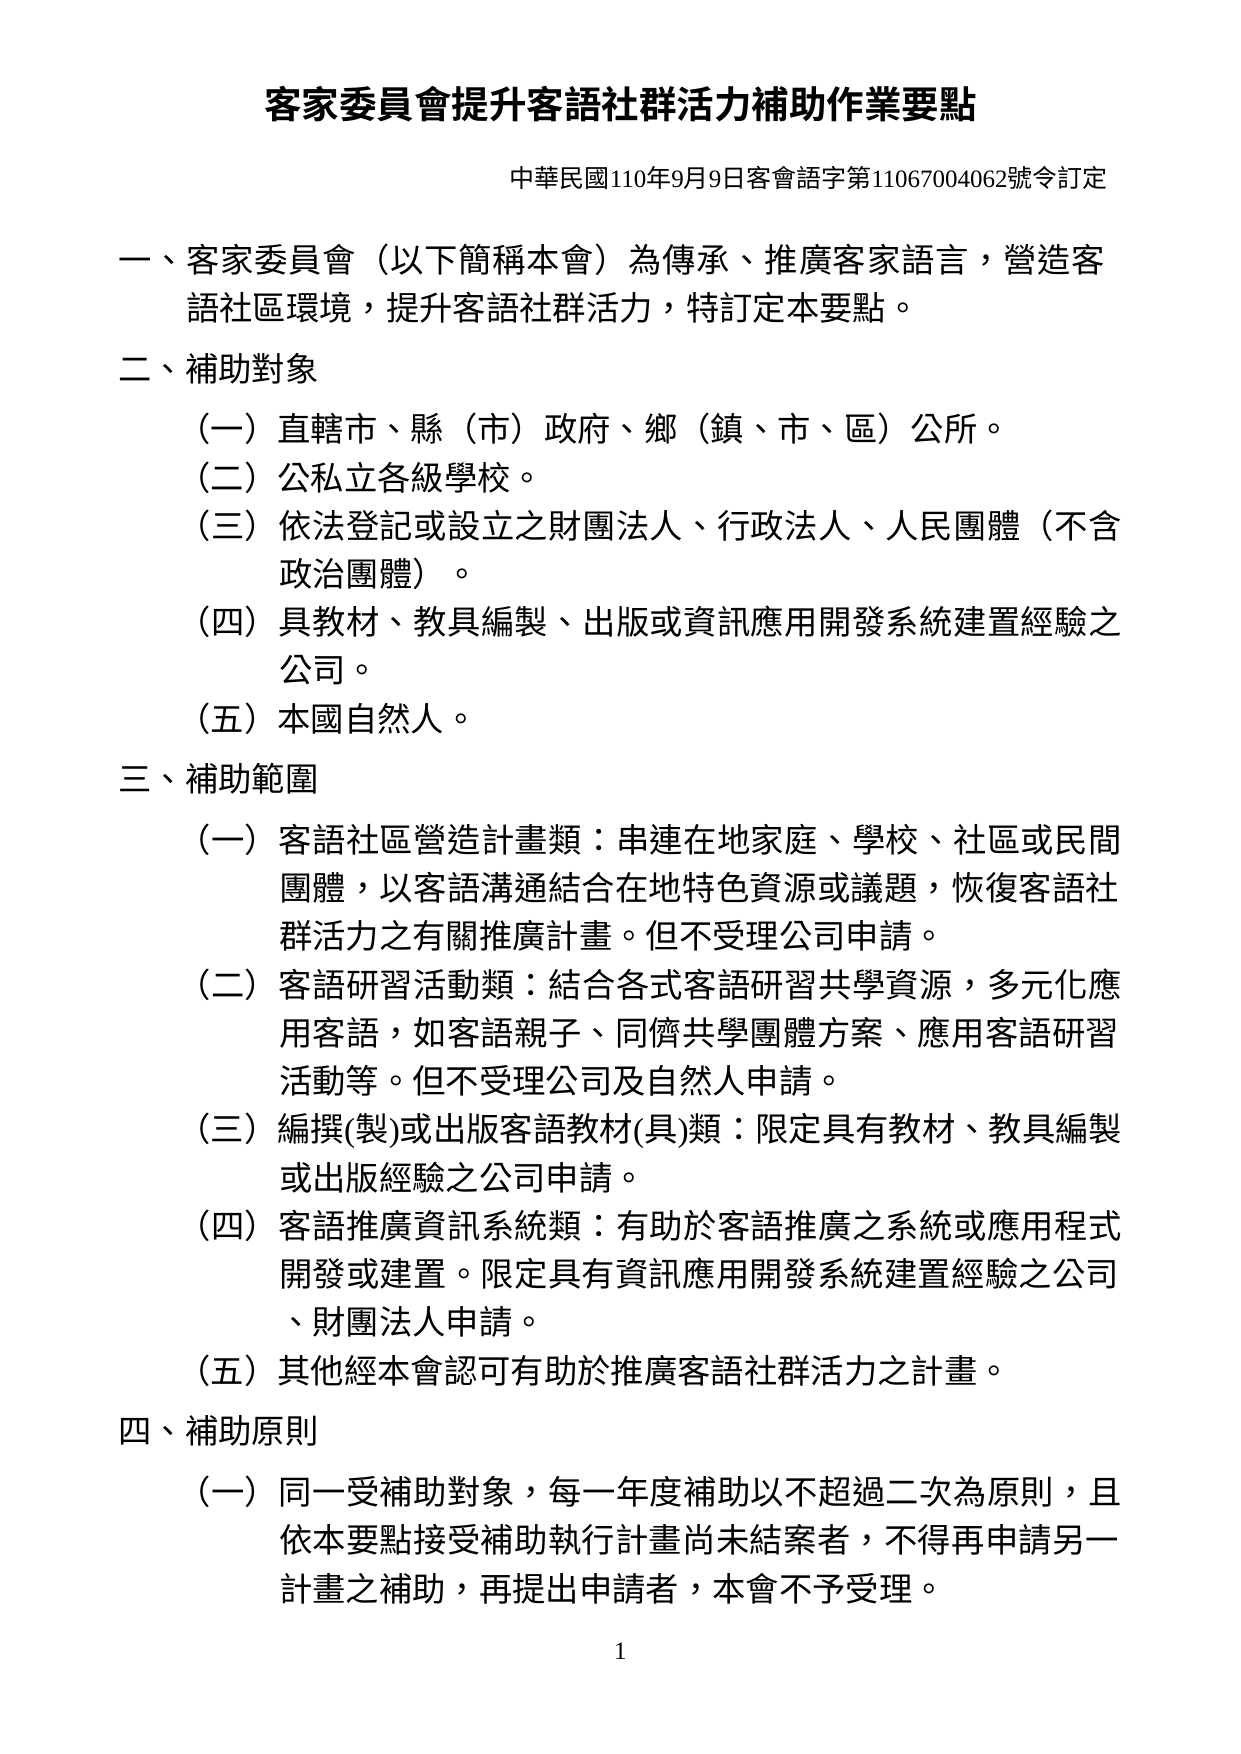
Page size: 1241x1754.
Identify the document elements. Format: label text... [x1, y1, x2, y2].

text （三）依法登記或設立之財團法人、行政法人、人民團體（不含政治團體）。 [177, 499, 1122, 596]
text （三）編撰(製)或出版客語教材(具)類：限定具有教材、教具編製或出版經驗之公司申請。 [177, 1103, 1122, 1200]
text （四）具教材、教具編製、出版或資訊應用開發系統建置經驗之公司。 [177, 596, 1122, 692]
text （四）客語推廣資訊系統類：有助於客語推廣之系統或應用程式開發或建置。限定具有資訊應用開發系統建置經驗之公司、財團法人申請。 [177, 1200, 1122, 1344]
text 二、補助對象 [118, 342, 1107, 391]
text 四、補助原則 [118, 1405, 1107, 1453]
text （一）同一受補助對象，每一年度補助以不超過二次為原則，且依本要點接受補助執行計畫尚未結案者，不得再申請另一計畫之補助，再提出申請者，本會不予受理。 [177, 1466, 1122, 1611]
text （二）客語研習活動類：結合各式客語研習共學資源，多元化應用客語，如客語親子、同儕共學團體方案、應用客語研習活動等。但不受理公司及自然人申請。 [177, 958, 1122, 1103]
text 三、補助範圍 [118, 753, 1107, 801]
text 一、客家委員會（以下簡稱本會）為傳承、推廣客家語言，營造客語社區環境，提升客語社群活力，特訂定本要點。 [118, 233, 1107, 330]
text （一）客語社區營造計畫類：串連在地家庭、學校、社區或民間團體，以客語溝通結合在地特色資源或議題，恢復客語社群活力之有關推廣計畫。但不受理公司申請。 [177, 814, 1122, 958]
text （五）本國自然人。 [177, 692, 1122, 741]
text （一）直轄市、縣（市）政府、鄉（鎮、市、區）公所。 [177, 403, 1122, 451]
text （二）公私立各級學校。 [177, 451, 1122, 499]
text 中華民國110年9月9日客會語字第11067004062號令訂定 [118, 159, 1107, 195]
text （五）其他經本會認可有助於推廣客語社群活力之計畫。 [177, 1344, 1122, 1393]
text 客家委員會提升客語社群活力補助作業要點 [118, 75, 1122, 129]
